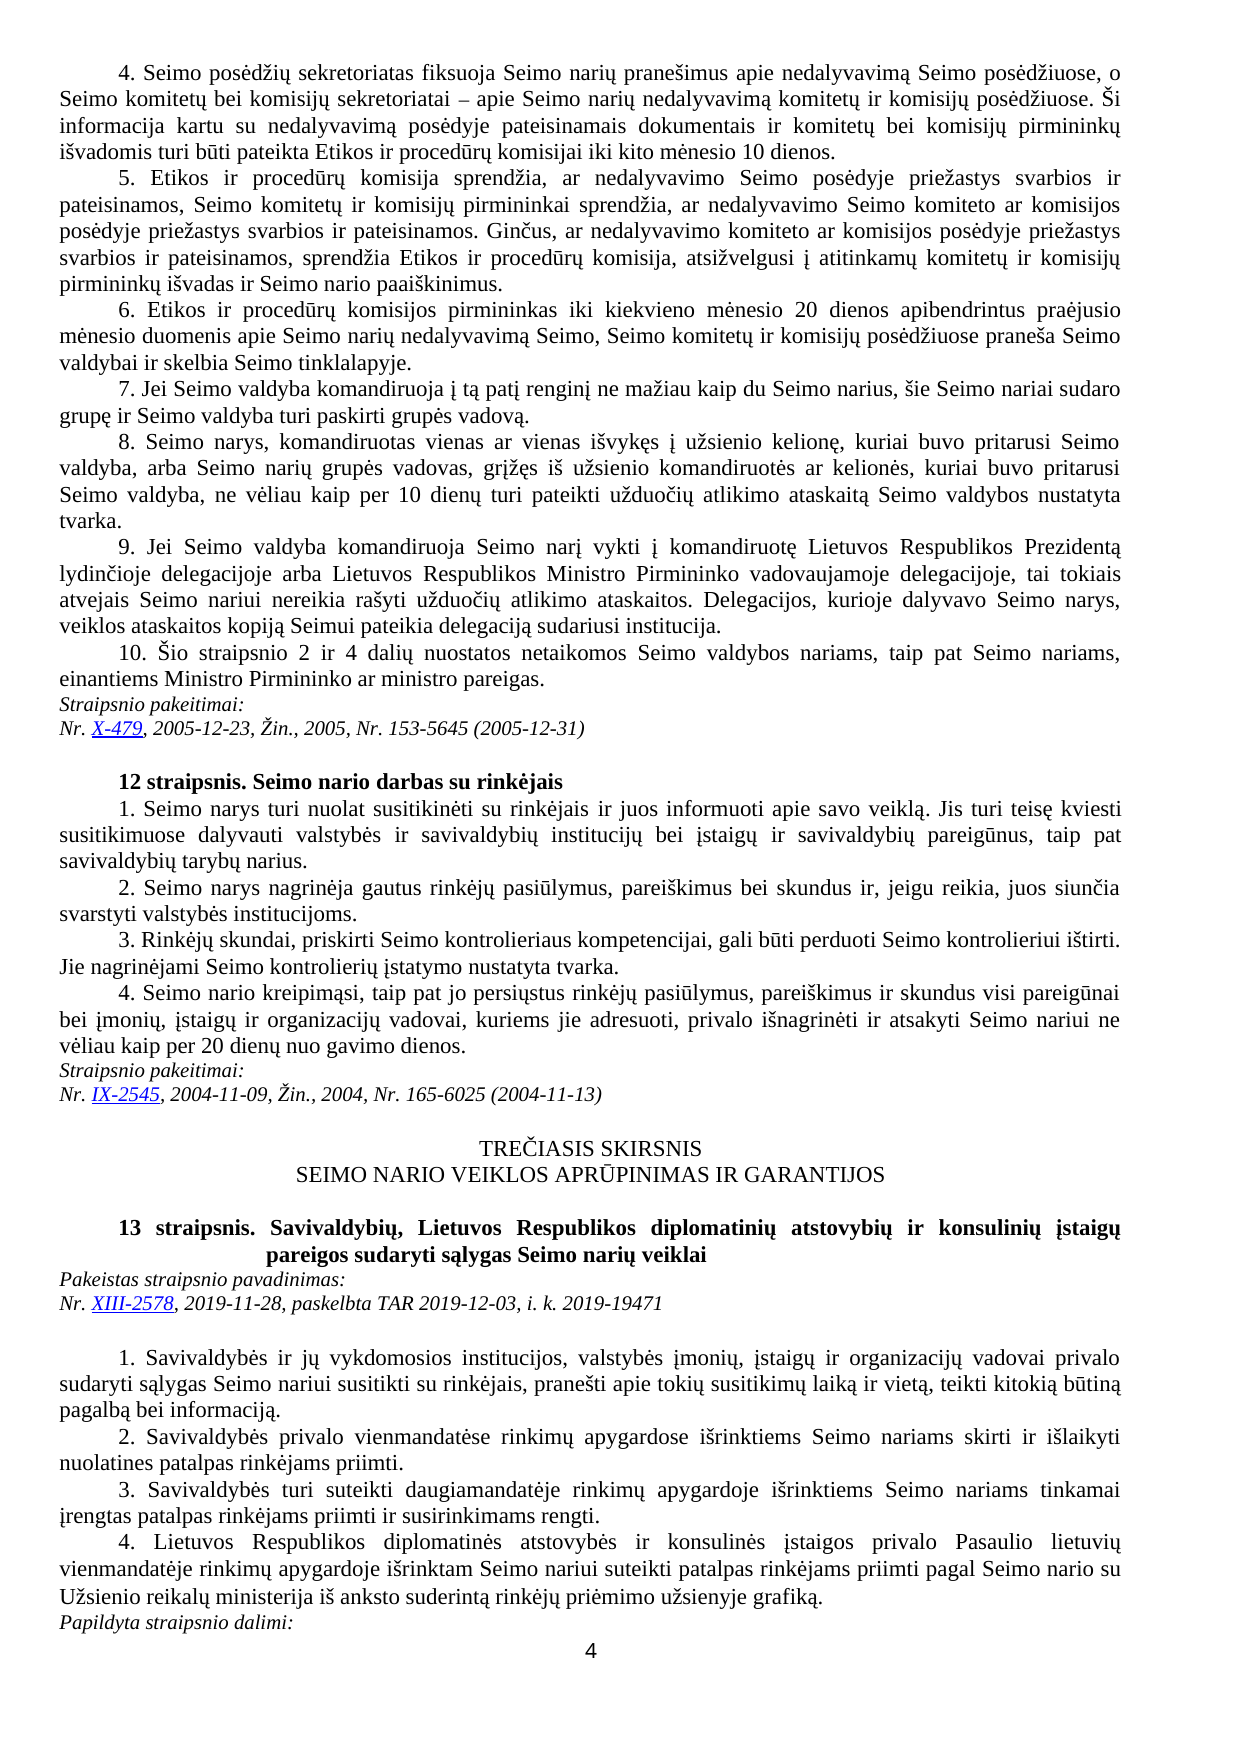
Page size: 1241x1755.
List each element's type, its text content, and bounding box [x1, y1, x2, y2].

text SEIMO NARIO VEIKLOS APRŪPINIMAS IR GARANTIJOS [59, 1162, 1122, 1188]
text 10. Šio straipsnio 2 ir 4 dalių nuostatos netaikomos Seimo valdybos nariams, taip pat Seimo nariams, einantiems Ministro Pirmininko ar ministro pareigas. [59, 639, 1122, 692]
text 1. Savivaldybės ir jų vykdomosios institucijos, valstybės įmonių, įstaigų ir organizacijų vadovai privalo sudaryti sąlygas Seimo nariui susitikti su rinkėjais, pranešti apie tokių susitikimų laiką ir vietą, teikti kitokią būtiną pagalbą bei informaciją. [59, 1344, 1122, 1423]
text 8. Seimo narys, komandiruotas vienas ar vienas išvykęs į užsienio kelionę, kuriai buvo pritarusi Seimo valdyba, arba Seimo narių grupės vadovas, grįžęs iš užsienio komandiruotės ar kelionės, kuriai buvo pritarusi Seimo valdyba, ne vėliau kaip per 10 dienų turi pateikti užduočių atlikimo ataskaitą Seimo valdybos nustatyta tvarka. [59, 428, 1122, 533]
text Straipsnio pakeitimai: [59, 1058, 1122, 1082]
text Nr. IX-2545, 2004-11-09, Žin., 2004, Nr. 165-6025 (2004-11-13) [59, 1082, 1122, 1106]
text TREČIASIS SKIRSNIS [59, 1135, 1122, 1162]
text Nr. X-479, 2005-12-23, Žin., 2005, Nr. 153-5645 (2005-12-31) [59, 716, 1122, 740]
text 3. Rinkėjų skundai, priskirti Seimo kontrolieriaus kompetencijai, gali būti perduoti Seimo kontrolieriui ištirti. Jie nagrinėjami Seimo kontrolierių įstatymo nustatyta tvarka. [59, 927, 1122, 979]
text 13 straipsnis. Savivaldybių, Lietuvos Respublikos diplomatinių atstovybių ir konsulinių įstaigų pareigos sudaryti sąlygas Seimo narių veiklai [118, 1214, 1122, 1267]
text 4. Seimo posėdžių sekretoriatas fiksuoja Seimo narių pranešimus apie nedalyvavimą Seimo posėdžiuose, o Seimo komitetų bei komisijų sekretoriatai – apie Seimo narių nedalyvavimą komitetų ir komisijų posėdžiuose. Ši informacija kartu su nedalyvavimą posėdyje pateisinamais dokumentais ir komitetų bei komisijų pirmininkų išvadomis turi būti pateikta Etikos ir procedūrų komisijai iki kito mėnesio 10 dienos. [59, 59, 1122, 164]
text 4. Lietuvos Respublikos diplomatinės atstovybės ir konsulinės įstaigos privalo Pasaulio lietuvių vienmandatėje rinkimų apygardoje išrinktam Seimo nariui suteikti patalpas rinkėjams priimti pagal Seimo nario su Užsienio reikalų ministerija iš anksto suderintą rinkėjų priėmimo užsienyje grafiką. [59, 1528, 1122, 1610]
text 2. Seimo narys nagrinėja gautus rinkėjų pasiūlymus, pareiškimus bei skundus ir, jeigu reikia, juos siunčia svarstyti valstybės institucijoms. [59, 874, 1122, 927]
text 4. Seimo nario kreipimąsi, taip pat jo persiųstus rinkėjų pasiūlymus, pareiškimus ir skundus visi pareigūnai bei įmonių, įstaigų ir organizacijų vadovai, kuriems jie adresuoti, privalo išnagrinėti ir atsakyti Seimo nariui ne vėliau kaip per 20 dienų nuo gavimo dienos. [59, 979, 1122, 1058]
text Pakeistas straipsnio pavadinimas: [59, 1267, 1122, 1291]
text 1. Seimo narys turi nuolat susitikinėti su rinkėjais ir juos informuoti apie savo veiklą. Jis turi teisę kviesti susitikimuose dalyvauti valstybės ir savivaldybių institucijų bei įstaigų ir savivaldybių pareigūnus, taip pat savivaldybių tarybų narius. [59, 795, 1122, 874]
text Papildyta straipsnio dalimi: [59, 1610, 1122, 1634]
text Straipsnio pakeitimai: [59, 692, 1122, 716]
text 7. Jei Seimo valdyba komandiruoja į tą patį renginį ne mažiau kaip du Seimo narius, šie Seimo nariai sudaro grupę ir Seimo valdyba turi paskirti grupės vadovą. [59, 375, 1122, 428]
text 6. Etikos ir procedūrų komisijos pirmininkas iki kiekvieno mėnesio 20 dienos apibendrintus praėjusio mėnesio duomenis apie Seimo narių nedalyvavimą Seimo, Seimo komitetų ir komisijų posėdžiuose praneša Seimo valdybai ir skelbia Seimo tinklalapyje. [59, 296, 1122, 375]
text 9. Jei Seimo valdyba komandiruoja Seimo narį vykti į komandiruotę Lietuvos Respublikos Prezidentą lydinčioje delegacijoje arba Lietuvos Respublikos Ministro Pirmininko vadovaujamoje delegacijoje, tai tokiais atvejais Seimo nariui nereikia rašyti užduočių atlikimo ataskaitos. Delegacijos, kurioje dalyvavo Seimo narys, veiklos ataskaitos kopiją Seimui pateikia delegaciją sudariusi institucija. [59, 533, 1122, 639]
text Nr. XIII-2578, 2019-11-28, paskelbta TAR 2019-12-03, i. k. 2019-19471 [59, 1291, 1122, 1315]
text 2. Savivaldybės privalo vienmandatėse rinkimų apygardose išrinktiems Seimo nariams skirti ir išlaikyti nuolatines patalpas rinkėjams priimti. [59, 1423, 1122, 1476]
text 3. Savivaldybės turi suteikti daugiamandatėje rinkimų apygardoje išrinktiems Seimo nariams tinkamai įrengtas patalpas rinkėjams priimti ir susirinkimams rengti. [59, 1476, 1122, 1528]
text 5. Etikos ir procedūrų komisija sprendžia, ar nedalyvavimo Seimo posėdyje priežastys svarbios ir pateisinamos, Seimo komitetų ir komisijų pirmininkai sprendžia, ar nedalyvavimo Seimo komiteto ar komisijos posėdyje priežastys svarbios ir pateisinamos. Ginčus, ar nedalyvavimo komiteto ar komisijos posėdyje priežastys svarbios ir pateisinamos, sprendžia Etikos ir procedūrų komisija, atsižvelgusi į atitinkamų komitetų ir komisijų pirmininkų išvadas ir Seimo nario paaiškinimus. [59, 164, 1122, 296]
text 12 straipsnis. Seimo nario darbas su rinkėjais [59, 768, 1122, 795]
